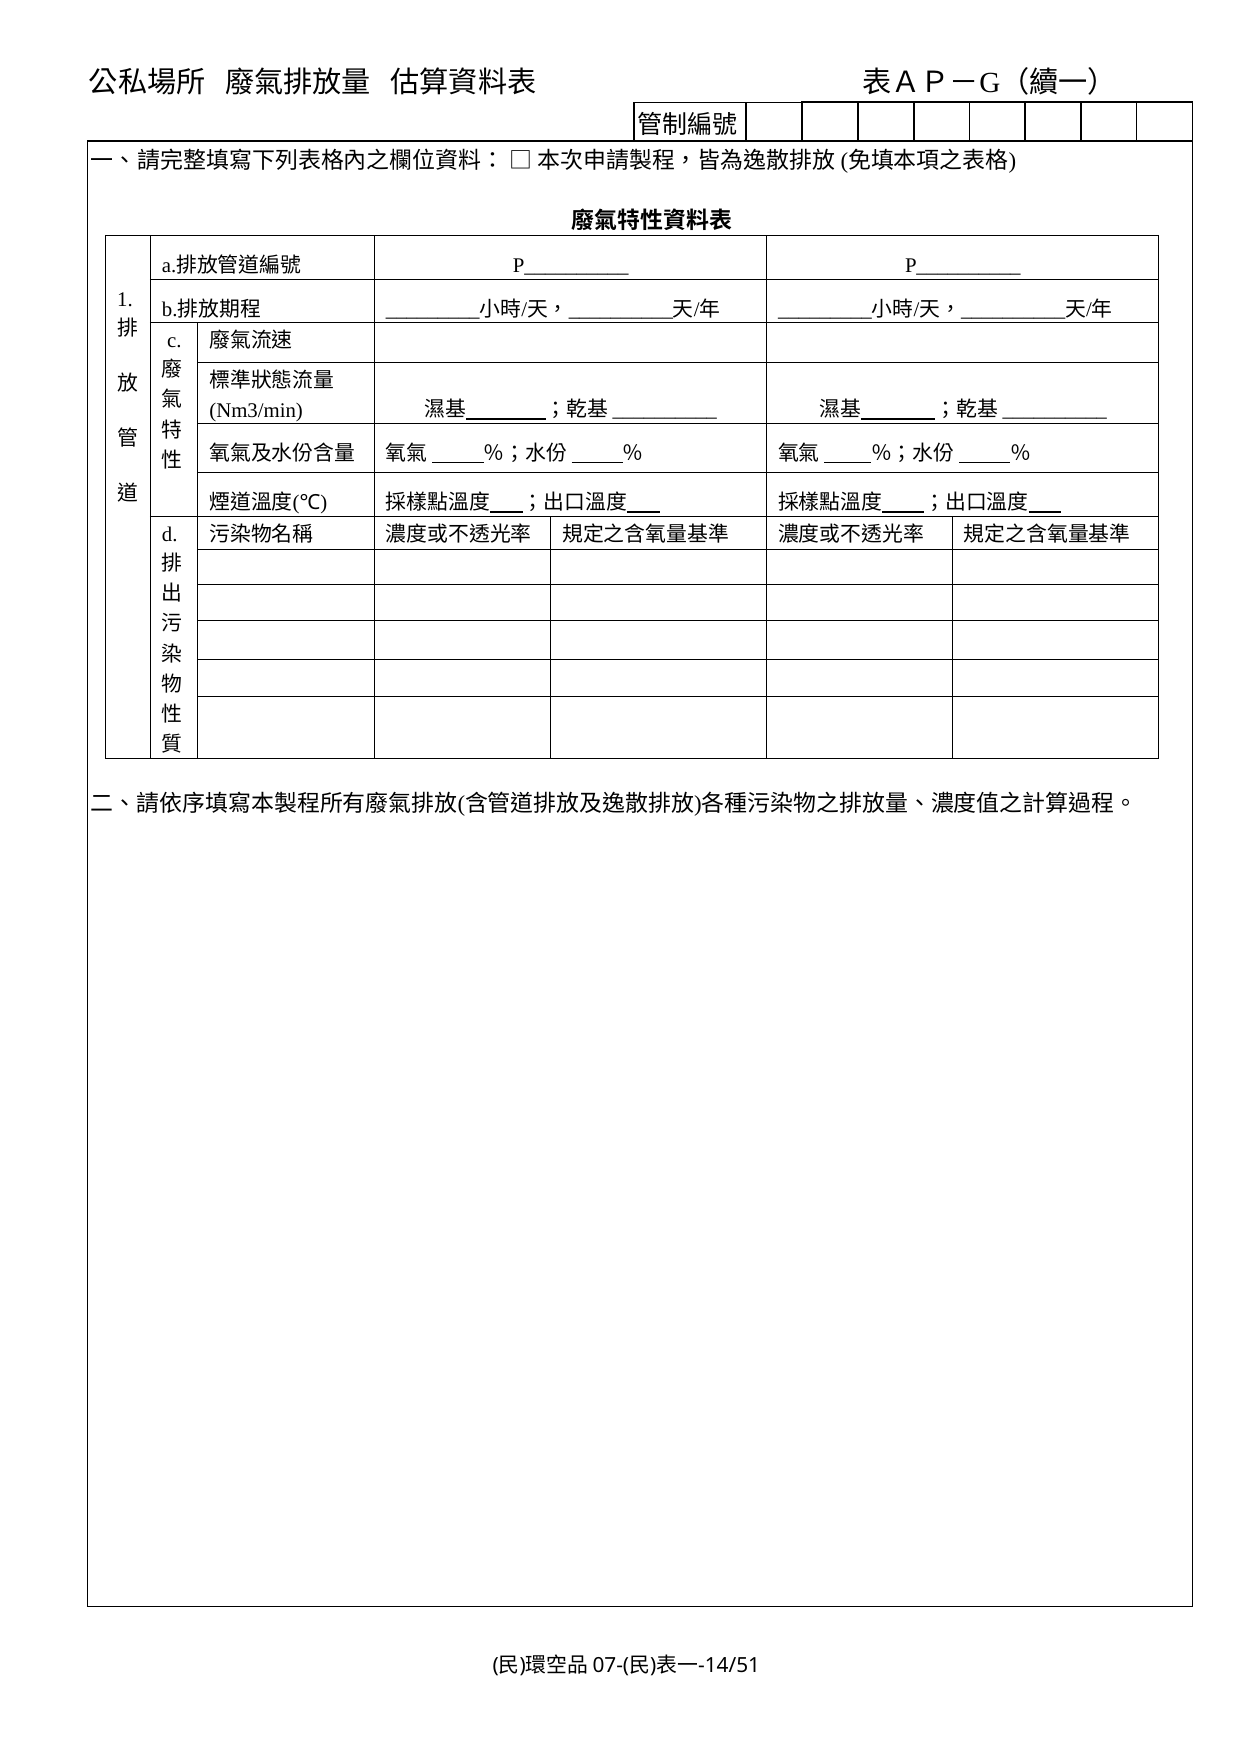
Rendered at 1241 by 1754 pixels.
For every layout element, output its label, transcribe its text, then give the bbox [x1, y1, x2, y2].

table_cell d.排出污染物性質 [151, 517, 197, 758]
text 公私場所 廢氣排放量 估算資料表 表ＡＰ－G（續一） [89, 59, 1163, 101]
table_cell [551, 621, 766, 658]
table_cell [375, 660, 550, 696]
table_cell 採樣點溫度 ；出口溫度 [375, 473, 766, 516]
table_cell 規定之含氧量基準 [551, 517, 766, 549]
table_cell 規定之含氧量基準 [953, 517, 1158, 549]
table_cell [953, 550, 1158, 583]
table_header [970, 103, 1024, 140]
table_cell 氧氣及水份含量 [198, 424, 374, 472]
table_cell [551, 550, 766, 583]
table_cell 濕基 ；乾基 __________ [767, 363, 1158, 422]
table_cell 採樣點溫度 ；出口溫度 [767, 473, 1158, 516]
table_header [915, 103, 969, 140]
table_cell [551, 697, 766, 758]
table_cell 標準狀態流量 (Nm3/min) [198, 363, 374, 422]
table_cell [551, 585, 766, 619]
table_cell 氧氣 ％；水份 ％ [375, 424, 766, 472]
table_header [803, 103, 857, 140]
table_header [859, 103, 913, 140]
table_cell [375, 323, 766, 362]
table_cell _________小時/天，__________天/年 [767, 280, 1158, 322]
table_cell 請完整填寫下列表格內之欄位資料： □ 本次申請製程，皆為逸散排放 (免填本項之表格) 廢氣特性資料表 二、請依序填寫本製程所有廢氣排放(含管道排放及逸散排放)各種污染物之排放量、濃度值之計算過程。 [88, 142, 1192, 1606]
table_cell [767, 660, 952, 696]
table_header P__________ [767, 236, 1158, 278]
table_header [747, 103, 801, 140]
table_cell [375, 697, 550, 758]
table_cell [953, 660, 1158, 696]
table_cell b.排放期程 [151, 280, 374, 322]
table_cell [551, 660, 766, 696]
table_cell [198, 697, 374, 758]
table_cell 廢氣流速 [198, 323, 374, 362]
table_cell [198, 585, 374, 619]
table_cell 污染物名稱 [198, 517, 374, 549]
table_cell [375, 585, 550, 619]
table_cell [375, 550, 550, 583]
table_cell 煙道溫度(℃) [198, 473, 374, 516]
table_cell [953, 697, 1158, 758]
table_header [1026, 103, 1080, 140]
table_cell c. 廢 氣 特 性 [151, 323, 197, 516]
table_cell [198, 550, 374, 583]
table_cell [375, 621, 550, 658]
table_cell [767, 585, 952, 619]
table_cell [953, 585, 1158, 619]
table_cell 濕基 ；乾基 __________ [375, 363, 766, 422]
table_cell [767, 323, 1158, 362]
table_cell 濃度或不透光率 [375, 517, 550, 549]
table_cell [767, 621, 952, 658]
table_header P__________ [375, 236, 766, 278]
table_cell [198, 660, 374, 696]
table_cell 濃度或不透光率 [767, 517, 952, 549]
table_cell 氧氣 ％；水份 ％ [767, 424, 1158, 472]
table_cell [953, 621, 1158, 658]
table_header a.排放管道編號 [151, 236, 374, 278]
table_header 1. 排 放 管 道 [106, 236, 150, 758]
table_cell [767, 550, 952, 583]
table_cell [767, 697, 952, 758]
table_header [1137, 103, 1192, 140]
table_cell _________小時/天，__________天/年 [375, 280, 766, 322]
table_header [88, 101, 634, 140]
table_header 管制編號 [635, 103, 745, 140]
table_cell [198, 621, 374, 658]
table_header [1082, 103, 1136, 140]
